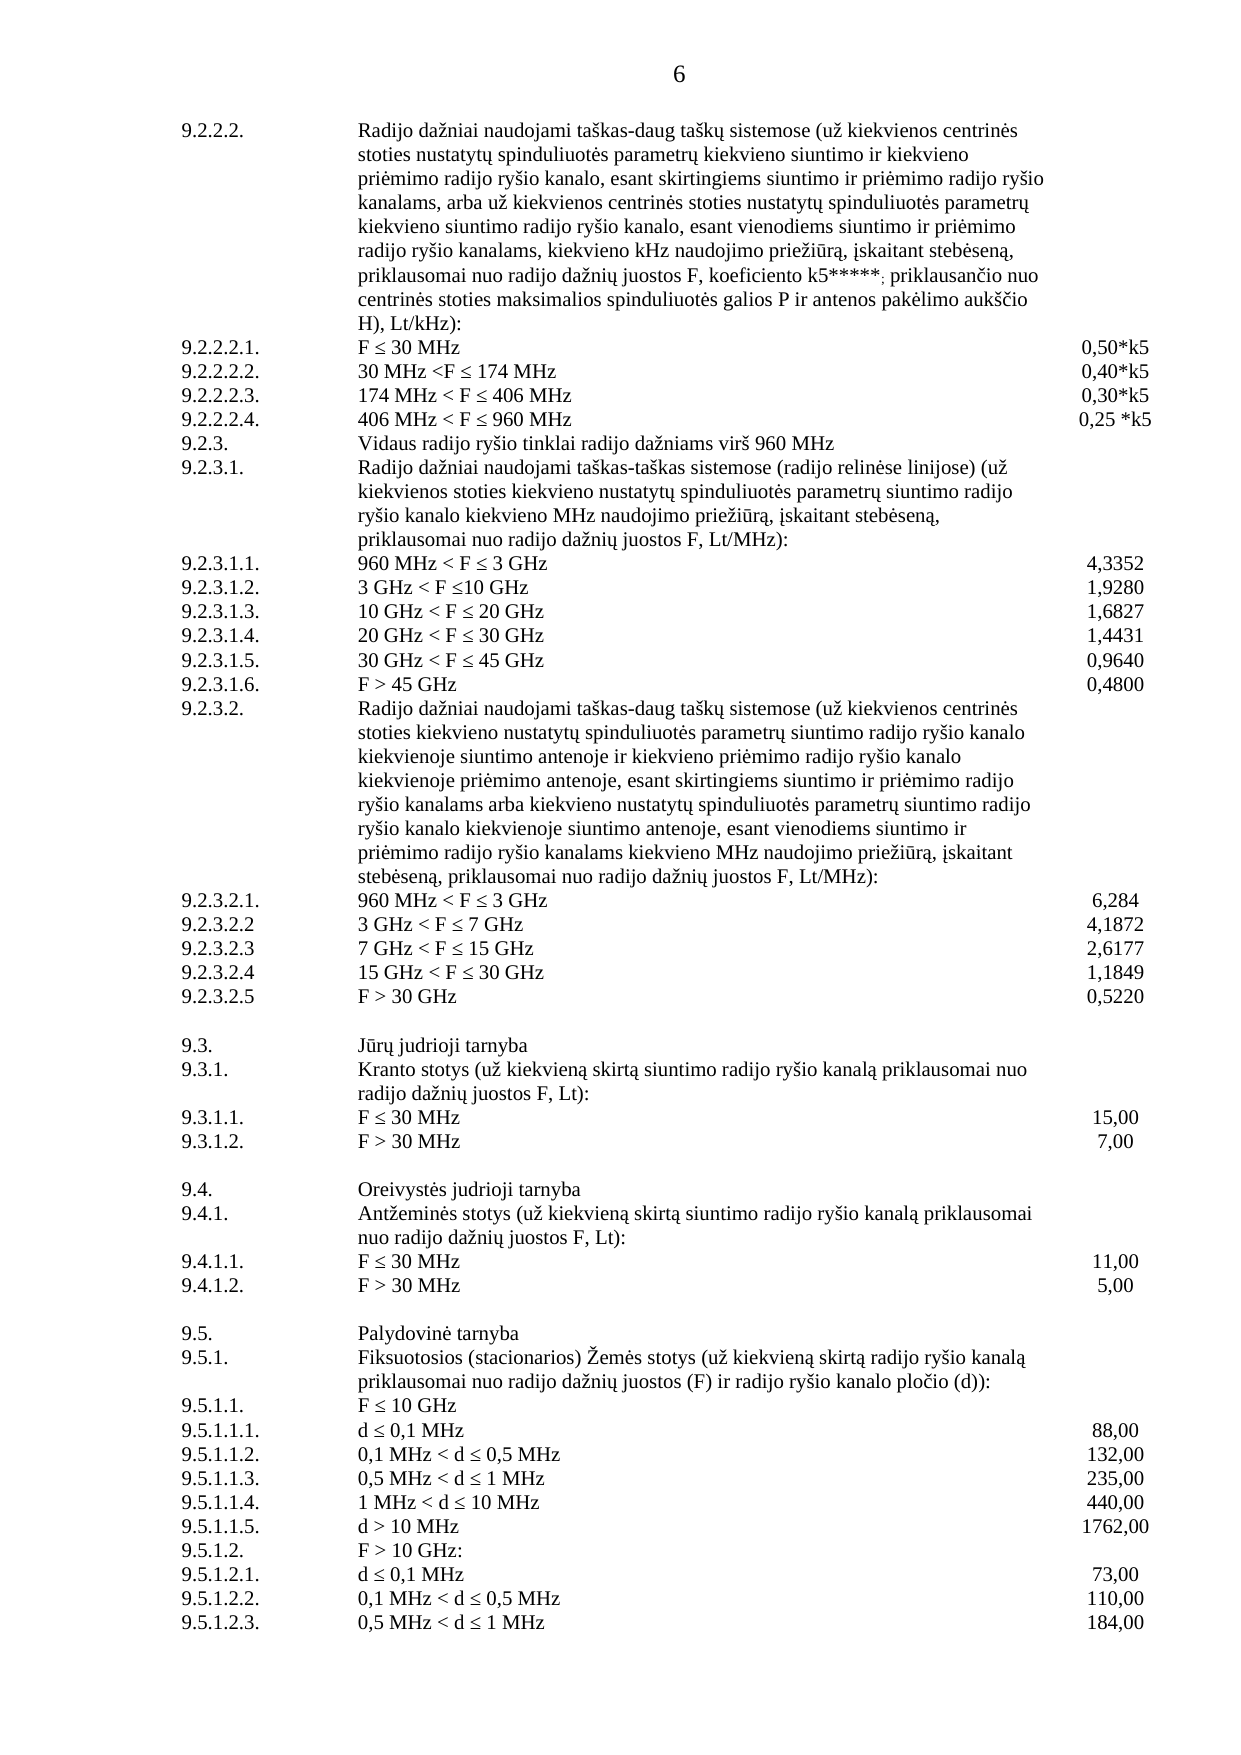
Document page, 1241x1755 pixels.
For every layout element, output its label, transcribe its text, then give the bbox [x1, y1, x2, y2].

table_cell 9.2.2.2.4. [177, 407, 353, 431]
table_cell 960 MHz < F ≤ 3 GHz [354, 551, 1049, 575]
table_cell 4,1872 [1049, 912, 1181, 936]
table_cell 9.3.1.1. [177, 1105, 353, 1129]
table_cell 9.3.1. [177, 1057, 353, 1105]
table_cell 9.5.1.1.5. [177, 1514, 353, 1538]
table_cell 9.2.2.2.1. [177, 335, 353, 359]
table_cell 2,6177 [1049, 936, 1181, 960]
table_cell 1,4431 [1049, 624, 1181, 647]
table_cell [1049, 118, 1181, 335]
table_cell 9.2.3.2. [177, 696, 353, 888]
table_cell 9.2.3.1.3. [177, 599, 353, 623]
table_cell 9.5.1.1. [177, 1394, 353, 1417]
table_cell 9.4.1.1. [177, 1249, 353, 1273]
table_cell 73,00 [1049, 1562, 1181, 1586]
table_cell 9.2.3.2.2 [177, 912, 353, 936]
table_cell [177, 1297, 353, 1321]
table_cell F ≤ 30 MHz [354, 1105, 1049, 1129]
table_cell 1,1849 [1049, 960, 1181, 984]
table_cell 9.2.3.1.1. [177, 551, 353, 575]
table_cell 110,00 [1049, 1586, 1181, 1610]
table_cell [1049, 1009, 1181, 1032]
table_cell 3 GHz < F ≤10 GHz [354, 575, 1049, 599]
table_cell [354, 1153, 1049, 1177]
table_cell Radijo dažniai naudojami taškas-taškas sistemose (radijo relinėse linijose) (už kiekvienos stoties kiekvieno nustatytų spinduliuotės parametrų siuntimo radijo ryšio kanalo kiekvieno MHz naudojimo priežiūrą, įskaitant stebėseną, priklausomai nuo radijo dažnių juostos F, Lt/MHz): [354, 455, 1049, 551]
table_cell 9.5.1.2.1. [177, 1562, 353, 1586]
table_cell Palydovinė tarnyba [354, 1321, 1049, 1345]
table_cell 9.5.1.2. [177, 1538, 353, 1562]
table_cell 0,1 MHz < d ≤ 0,5 MHz [354, 1586, 1049, 1610]
table_cell 9.5.1.2.2. [177, 1586, 353, 1610]
table_cell 30 MHz <F ≤ 174 MHz [354, 359, 1049, 383]
table_cell [1049, 696, 1181, 888]
table_cell Fiksuotosios (stacionarios) Žemės stotys (už kiekvieną skirtą radijo ryšio kanalą priklausomai nuo radijo dažnių juostos (F) ir radijo ryšio kanalo pločio (d)): [354, 1345, 1049, 1393]
table_cell 9.2.2.2. [177, 118, 353, 335]
table_cell [1049, 1201, 1181, 1249]
table_cell 88,00 [1049, 1418, 1181, 1442]
table_cell 9.3. [177, 1033, 353, 1057]
table_cell 1762,00 [1049, 1514, 1181, 1538]
table_cell F ≤ 30 MHz [354, 335, 1049, 359]
table_cell Radijo dažniai naudojami taškas-daug taškų sistemose (už kiekvienos centrinės stoties nustatytų spinduliuotės parametrų kiekvieno siuntimo ir kiekvieno priėmimo radijo ryšio kanalo, esant skirtingiems siuntimo ir priėmimo radijo ryšio kanalams, arba už kiekvienos centrinės stoties nustatytų spinduliuotės parametrų kiekvieno siuntimo radijo ryšio kanalo, esant vienodiems siuntimo ir priėmimo radijo ryšio kanalams, kiekvieno kHz naudojimo priežiūrą, įskaitant stebėseną, priklausomai nuo radijo dažnių juostos F, koeficiento k5*****; priklausančio nuo centrinės stoties maksimalios spinduliuotės galios P ir antenos pakėlimo aukščio H), Lt/kHz): [354, 118, 1049, 335]
table_cell [1049, 1297, 1181, 1321]
table_cell 9.5.1. [177, 1345, 353, 1393]
table_cell 9.3.1.2. [177, 1129, 353, 1153]
table_cell 1,9280 [1049, 575, 1181, 599]
table_cell 9.2.3.2.4 [177, 960, 353, 984]
table_cell 9.2.3.2.3 [177, 936, 353, 960]
table_cell 20 GHz < F ≤ 30 GHz [354, 624, 1049, 647]
table_cell F > 10 GHz: [354, 1538, 1049, 1562]
table_cell d ≤ 0,1 MHz [354, 1418, 1049, 1442]
table_cell [177, 1153, 353, 1177]
table_cell [1049, 1345, 1181, 1393]
table_cell [1049, 1321, 1181, 1345]
table_cell F > 30 MHz [354, 1273, 1049, 1297]
table_cell 440,00 [1049, 1490, 1181, 1514]
table_cell 9.4.1.2. [177, 1273, 353, 1297]
table_cell 9.5.1.1.4. [177, 1490, 353, 1514]
table_cell 9.2.3.2.5 [177, 984, 353, 1008]
table_cell F > 30 GHz [354, 984, 1049, 1008]
table_cell Kranto stotys (už kiekvieną skirtą siuntimo radijo ryšio kanalą priklausomai nuo radijo dažnių juostos F, Lt): [354, 1057, 1049, 1105]
table_cell F > 30 MHz [354, 1129, 1049, 1153]
table_cell Antžeminės stotys (už kiekvieną skirtą siuntimo radijo ryšio kanalą priklausomai nuo radijo dažnių juostos F, Lt): [354, 1201, 1049, 1249]
table_cell 15,00 [1049, 1105, 1181, 1129]
table_cell 9.4. [177, 1177, 353, 1201]
table_cell 0,5 MHz < d ≤ 1 MHz [354, 1610, 1049, 1634]
table_cell F > 45 GHz [354, 672, 1049, 696]
table_cell 10 GHz < F ≤ 20 GHz [354, 599, 1049, 623]
table_cell 9.2.3. [177, 431, 353, 455]
table_cell [1049, 431, 1181, 455]
table_cell 406 MHz < F ≤ 960 MHz [354, 407, 1049, 431]
table_cell 0,4800 [1049, 672, 1181, 696]
table_cell 9.2.3.1.2. [177, 575, 353, 599]
table_cell 9.2.3.1.4. [177, 624, 353, 647]
table_cell [177, 1009, 353, 1032]
table_cell 9.4.1. [177, 1201, 353, 1249]
table_cell F ≤ 10 GHz [354, 1394, 1049, 1417]
table_cell 3 GHz < F ≤ 7 GHz [354, 912, 1049, 936]
table_cell 0,9640 [1049, 648, 1181, 672]
table_cell 960 MHz < F ≤ 3 GHz [354, 888, 1049, 912]
table_cell 0,1 MHz < d ≤ 0,5 MHz [354, 1442, 1049, 1466]
table_cell [1049, 1033, 1181, 1057]
table_cell 9.2.3.1.6. [177, 672, 353, 696]
table_cell 15 GHz < F ≤ 30 GHz [354, 960, 1049, 984]
table_cell 174 MHz < F ≤ 406 MHz [354, 383, 1049, 407]
table_cell Radijo dažniai naudojami taškas-daug taškų sistemose (už kiekvienos centrinės stoties kiekvieno nustatytų spinduliuotės parametrų siuntimo radijo ryšio kanalo kiekvienoje siuntimo antenoje ir kiekvieno priėmimo radijo ryšio kanalo kiekvienoje priėmimo antenoje, esant skirtingiems siuntimo ir priėmimo radijo ryšio kanalams arba kiekvieno nustatytų spinduliuotės parametrų siuntimo radijo ryšio kanalo kiekvienoje siuntimo antenoje, esant vienodiems siuntimo ir priėmimo radijo ryšio kanalams kiekvieno MHz naudojimo priežiūrą, įskaitant stebėseną, priklausomai nuo radijo dažnių juostos F, Lt/MHz): [354, 696, 1049, 888]
table_cell 6,284 [1049, 888, 1181, 912]
table_cell 9.5.1.1.2. [177, 1442, 353, 1466]
table_cell [354, 1297, 1049, 1321]
table_cell 9.5.1.1.1. [177, 1418, 353, 1442]
table_cell 9.2.3.2.1. [177, 888, 353, 912]
table_cell [1049, 1153, 1181, 1177]
table_cell 0,5 MHz < d ≤ 1 MHz [354, 1466, 1049, 1490]
table_cell d ≤ 0,1 MHz [354, 1562, 1049, 1586]
table_cell 0,30*k5 [1049, 383, 1181, 407]
table_cell 0,50*k5 [1049, 335, 1181, 359]
table_cell 9.2.3.1. [177, 455, 353, 551]
table_cell 184,00 [1049, 1610, 1181, 1634]
table_cell 7,00 [1049, 1129, 1181, 1153]
table_cell 30 GHz < F ≤ 45 GHz [354, 648, 1049, 672]
table_cell 1 MHz < d ≤ 10 MHz [354, 1490, 1049, 1514]
table_cell [1049, 1057, 1181, 1105]
table_cell 9.2.2.2.2. [177, 359, 353, 383]
table_cell [1049, 455, 1181, 551]
table_cell [1049, 1177, 1181, 1201]
table_cell 0,40*k5 [1049, 359, 1181, 383]
table_cell [354, 1009, 1049, 1032]
table_cell 11,00 [1049, 1249, 1181, 1273]
table_cell 4,3352 [1049, 551, 1181, 575]
table_cell 9.2.3.1.5. [177, 648, 353, 672]
table_cell Vidaus radijo ryšio tinklai radijo dažniams virš 960 MHz [354, 431, 1049, 455]
table_cell Oreivystės judrioji tarnyba [354, 1177, 1049, 1201]
table_cell [1049, 1394, 1181, 1417]
table_cell 9.5.1.2.3. [177, 1610, 353, 1634]
table_cell Jūrų judrioji tarnyba [354, 1033, 1049, 1057]
table_cell 1,6827 [1049, 599, 1181, 623]
table_cell 0,5220 [1049, 984, 1181, 1008]
table_cell 5,00 [1049, 1273, 1181, 1297]
table_cell 132,00 [1049, 1442, 1181, 1466]
table_cell 0,25 *k5 [1049, 407, 1181, 431]
table_cell F ≤ 30 MHz [354, 1249, 1049, 1273]
table_cell 9.2.2.2.3. [177, 383, 353, 407]
table_cell 7 GHz < F ≤ 15 GHz [354, 936, 1049, 960]
table_cell 9.5. [177, 1321, 353, 1345]
table_cell 235,00 [1049, 1466, 1181, 1490]
table_cell d > 10 MHz [354, 1514, 1049, 1538]
table_cell 9.5.1.1.3. [177, 1466, 353, 1490]
table_cell [1049, 1538, 1181, 1562]
